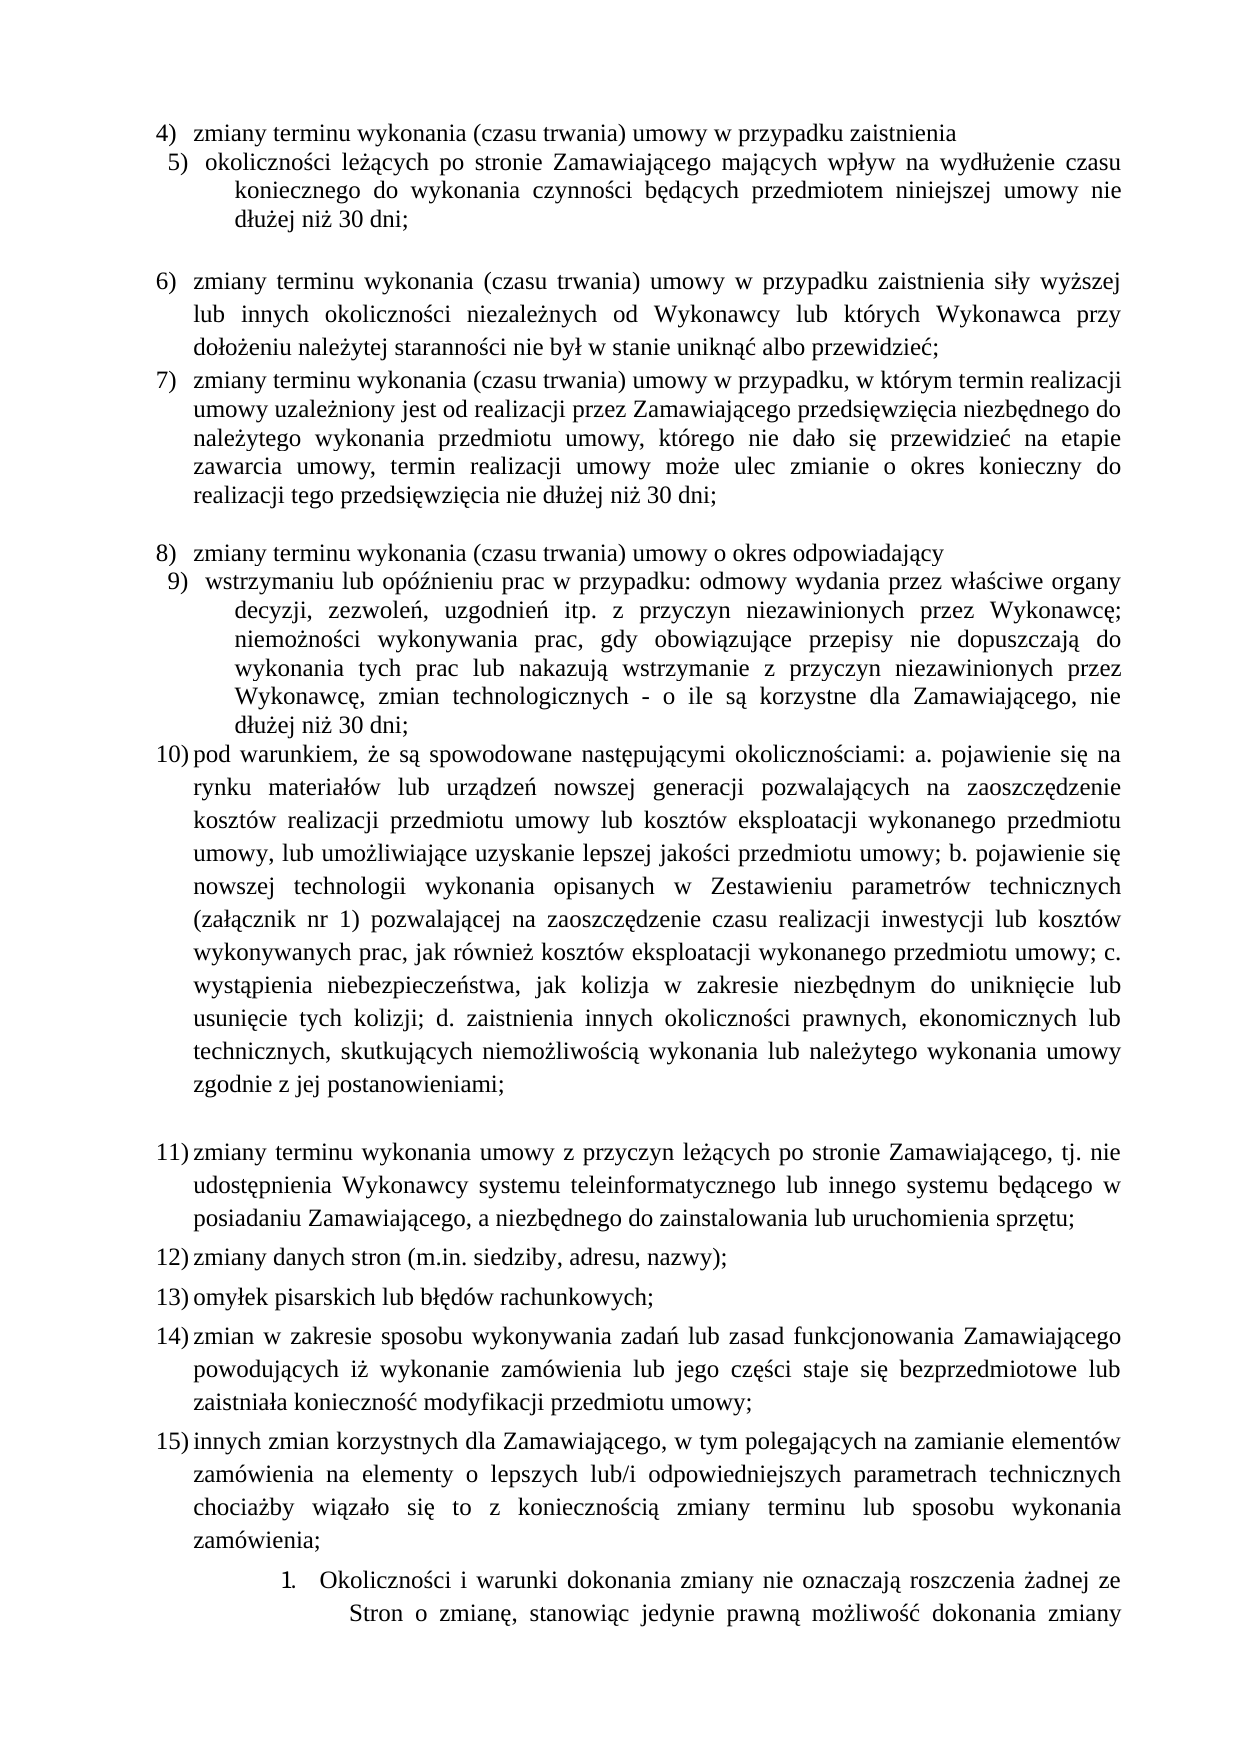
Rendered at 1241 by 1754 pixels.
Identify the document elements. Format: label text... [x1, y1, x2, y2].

list zmiany terminu wykonania (czasu trwania) umowy w przypadku zaistnienia [156, 118, 1122, 147]
list pod warunkiem, że są spowodowane następującymi okolicznościami: a. pojawienie się na rynku materiałów lub urządzeń nowszej generacji pozwalających na zaoszczędzenie kosztów realizacji przedmiotu umowy lub kosztów eksploatacji wykonanego przedmiotu umowy, lub umożliwiające uzyskanie lepszej jakości przedmiotu umowy; b. pojawienie się nowszej technologii wykonania opisanych w Zestawieniu parametrów technicznych (załącznik nr 1) pozwalającej na zaoszczędzenie czasu realizacji inwestycji lub kosztów wykonywanych prac, jak również kosztów eksploatacji wykonanego przedmiotu umowy; c. wystąpienia niebezpieczeństwa, jak kolizja w zakresie niezbędnym do uniknięcie lub usunięcie tych kolizji; d. zaistnienia innych okoliczności prawnych, ekonomicznych lub technicznych, skutkujących niemożliwością wykonania lub należytego wykonania umowy zgodnie z jej postanowieniami; [156, 739, 1122, 1098]
list zmiany danych stron (m.in. siedziby, adresu, nazwy); [156, 1242, 1122, 1271]
list zmian w zakresie sposobu wykonywania zadań lub zasad funkcjonowania Zamawiającego powodujących iż wykonanie zamówienia lub jego części staje się bezprzedmiotowe lub zaistniała konieczność modyfikacji przedmiotu umowy; [156, 1321, 1122, 1416]
list zmiany terminu wykonania (czasu trwania) umowy w przypadku, w którym termin realizacji umowy uzależniony jest od realizacji przez Zamawiającego przedsięwzięcia niezbędnego do należytego wykonania przedmiotu umowy, którego nie dało się przewidzieć na etapie zawarcia umowy, termin realizacji umowy może ulec zmianie o okres konieczny do realizacji tego przedsięwzięcia nie dłużej niż 30 dni; [156, 365, 1122, 509]
list omyłek pisarskich lub błędów rachunkowych; [156, 1282, 1122, 1311]
list zmiany terminu wykonania (czasu trwania) umowy o okres odpowiadający [156, 538, 1122, 566]
list Okoliczności i warunki dokonania zmiany nie oznaczają roszczenia żadnej ze Stron o zmianę, stanowiąc jedynie prawną możliwość dokonania zmiany [282, 1565, 1122, 1627]
list zmiany terminu wykonania umowy z przyczyn leżących po stronie Zamawiającego, tj. nie udostępnienia Wykonawcy systemu teleinformatycznego lub innego systemu będącego w posiadaniu Zamawiającego, a niezbędnego do zainstalowania lub uruchomienia sprzętu; [156, 1137, 1122, 1232]
list wstrzymaniu lub opóźnieniu prac w przypadku: odmowy wydania przez właściwe organy decyzji, zezwoleń, uzgodnień itp. z przyczyn niezawinionych przez Wykonawcę; niemożności wykonywania prac, gdy obowiązujące przepisy nie dopuszczają do wykonania tych prac lub nakazują wstrzymanie z przyczyn niezawinionych przez Wykonawcę, zmian technologicznych - o ile są korzystne dla Zamawiającego, nie dłużej niż 30 dni; [167, 566, 1122, 739]
list zmiany terminu wykonania (czasu trwania) umowy w przypadku zaistnienia siły wyższej lub innych okoliczności niezależnych od Wykonawcy lub których Wykonawca przy dołożeniu należytej staranności nie był w stanie uniknąć albo przewidzieć; [156, 266, 1122, 361]
list okoliczności leżących po stronie Zamawiającego mających wpływ na wydłużenie czasu koniecznego do wykonania czynności będących przedmiotem niniejszej umowy nie dłużej niż 30 dni; [167, 147, 1122, 233]
list innych zmian korzystnych dla Zamawiającego, w tym polegających na zamianie elementów zamówienia na elementy o lepszych lub/i odpowiedniejszych parametrach technicznych chociażby wiązało się to z koniecznością zmiany terminu lub sposobu wykonania zamówienia; [156, 1426, 1122, 1554]
